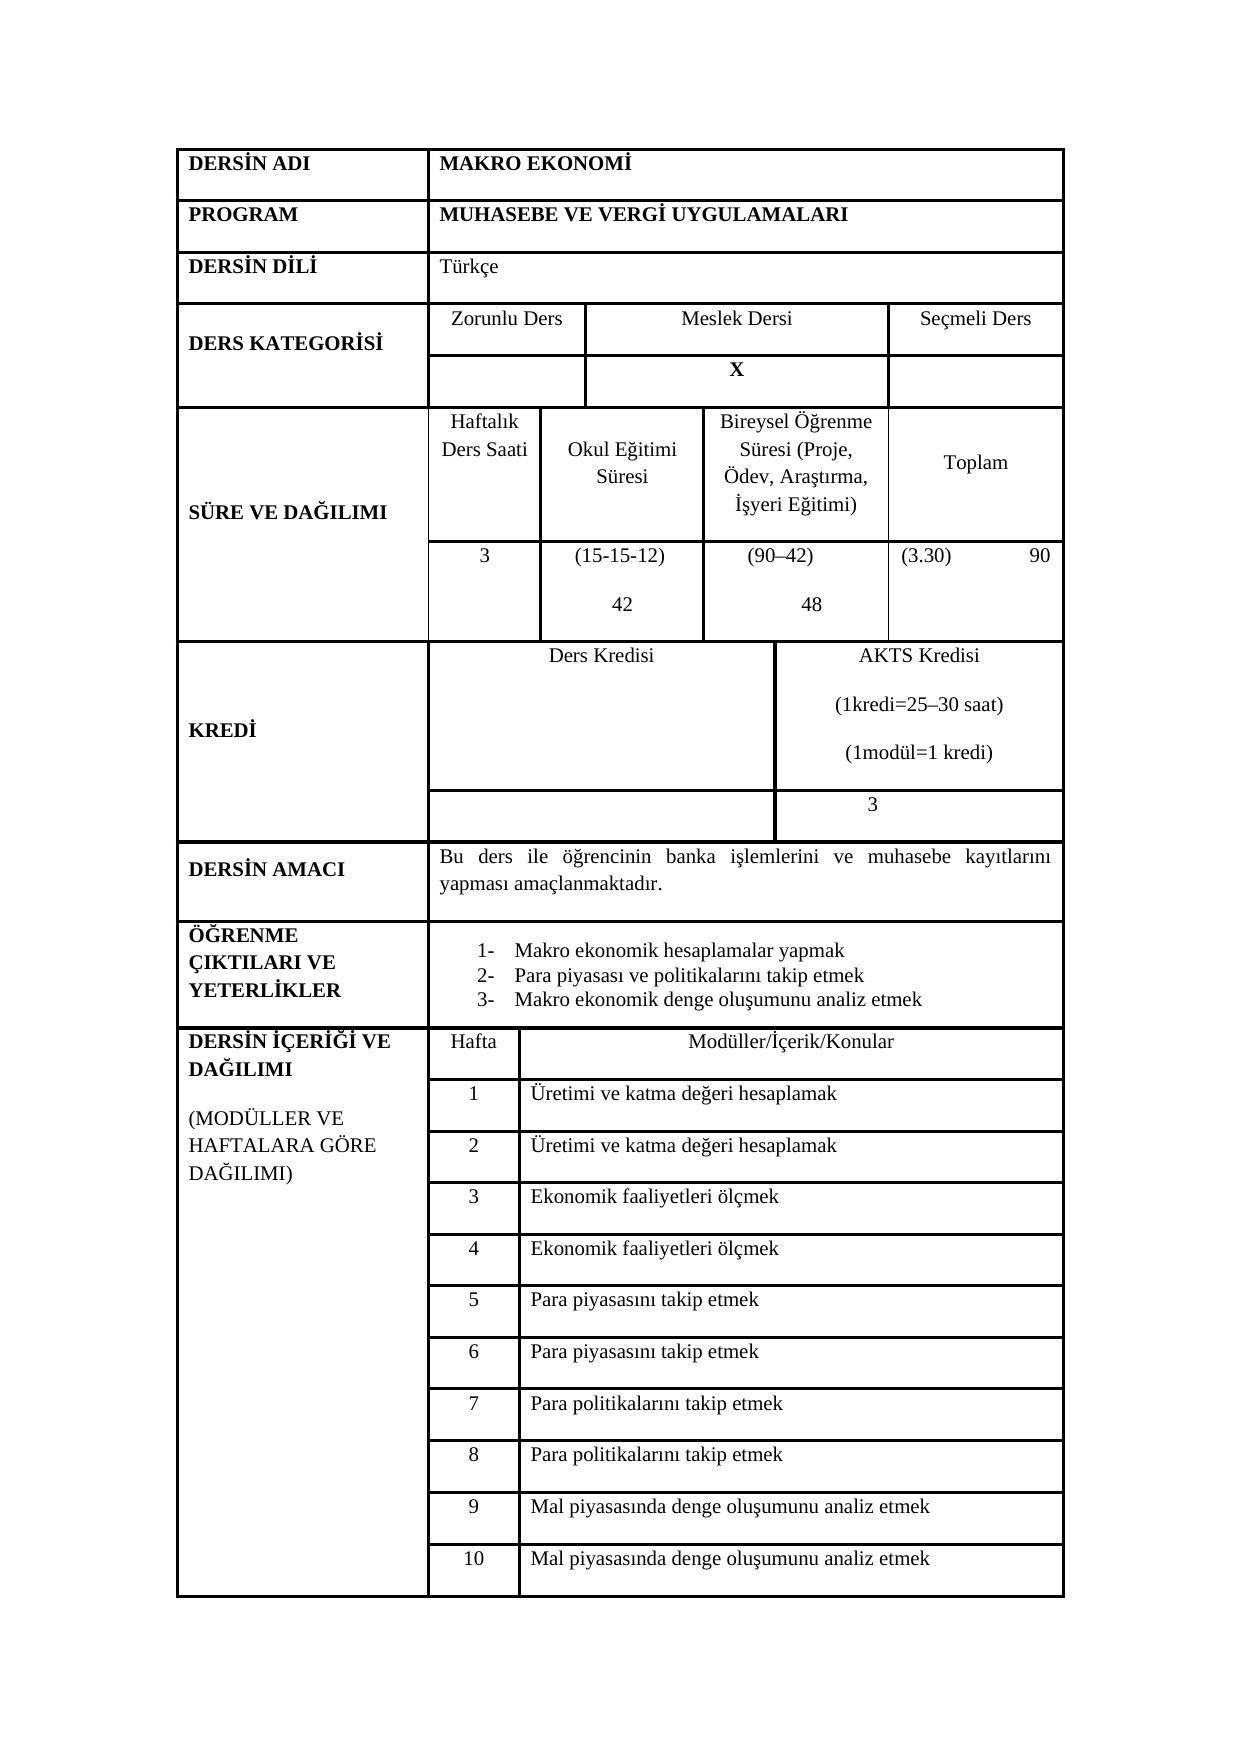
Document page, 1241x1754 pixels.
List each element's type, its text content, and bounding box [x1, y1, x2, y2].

table_cell Haftalık Ders Saati [429, 409, 539, 540]
table_cell [890, 357, 1062, 406]
table_cell Para piyasasını takip etmek [521, 1339, 1062, 1387]
table_cell Meslek Dersi [587, 305, 887, 354]
table_cell Mal piyasasında denge oluşumunu analiz etmek [521, 1546, 1062, 1595]
table_cell Okul Eğitimi Süresi [542, 409, 702, 540]
table_cell DERS KATEGORİSİ [179, 305, 427, 406]
table_header MAKRO EKONOMİ [430, 151, 1062, 199]
table_cell 3 [777, 792, 1062, 840]
table_cell Para politikalarını takip etmek [521, 1390, 1062, 1439]
table_cell Bireysel Öğrenme Süresi (Proje, Ödev, Araştırma, İşyeri Eğitimi) [705, 409, 888, 540]
table_cell Toplam [889, 409, 1062, 540]
table_cell Üretimi ve katma değeri hesaplamak [521, 1081, 1062, 1129]
table_cell MUHASEBE VE VERGİ UYGULAMALARI [430, 202, 1062, 251]
table_cell Para piyasasını takip etmek [521, 1287, 1062, 1336]
table_cell [430, 792, 773, 840]
table_cell Üretimi ve katma değeri hesaplamak [521, 1133, 1062, 1181]
table_cell Mal piyasasında denge oluşumunu analiz etmek [521, 1494, 1062, 1543]
table_cell (90–42) 48 [705, 543, 888, 640]
table_cell 10 [430, 1546, 518, 1595]
table_cell DERSİN İÇERİĞİ VE DAĞILIMI (MODÜLLER VE HAFTALARA GÖRE DAĞILIMI) [179, 1030, 427, 1595]
table_cell DERSİN AMACI [179, 844, 427, 919]
table_cell 3 [429, 543, 539, 640]
table_cell ÖĞRENME ÇIKTILARI VE YETERLİKLER [179, 923, 427, 1026]
table_cell Bu ders ile öğrencinin banka işlemlerini ve muhasebe kayıtlarını yapması amaçlanmaktadır. [430, 844, 1062, 919]
table_cell 6 [430, 1339, 518, 1387]
table_cell [430, 357, 584, 406]
table_cell DERSİN DİLİ [179, 254, 427, 302]
table_cell 1 [430, 1081, 518, 1129]
table_cell 8 [430, 1442, 518, 1491]
table_cell (15-15-12) 42 [542, 543, 702, 640]
table_cell 7 [430, 1390, 518, 1439]
table_cell Hafta [430, 1030, 518, 1078]
table_cell X [587, 357, 887, 406]
table_cell 4 [430, 1236, 518, 1284]
table_cell 9 [430, 1494, 518, 1543]
table_cell SÜRE VE DAĞILIMI [179, 409, 428, 640]
table_cell Ekonomik faaliyetleri ölçmek [521, 1236, 1062, 1284]
table_cell AKTS Kredisi (1kredi=25–30 saat) (1modül=1 kredi) [777, 643, 1062, 789]
table_cell Ekonomik faaliyetleri ölçmek [521, 1184, 1062, 1233]
table_cell Seçmeli Ders [890, 305, 1062, 354]
table_cell Para politikalarını takip etmek [521, 1442, 1062, 1491]
table_cell 3 [430, 1184, 518, 1233]
table_cell Modüller/İçerik/Konular [521, 1030, 1062, 1078]
table_cell 5 [430, 1287, 518, 1336]
table_cell PROGRAM [179, 202, 427, 251]
table_cell Ders Kredisi [430, 643, 773, 789]
table_cell KREDİ [179, 643, 427, 840]
table_cell Makro ekonomik hesaplamalar yapmak Para piyasası ve politikalarını takip etmek Makro ekonomik denge oluşumunu analiz etmek [430, 923, 1062, 1026]
table_cell (3.30) 90 [889, 543, 1062, 640]
table_cell Türkçe [430, 254, 1062, 302]
table_cell Zorunlu Ders [430, 305, 584, 354]
table_cell 2 [430, 1133, 518, 1181]
table_header DERSİN ADI [179, 151, 427, 199]
